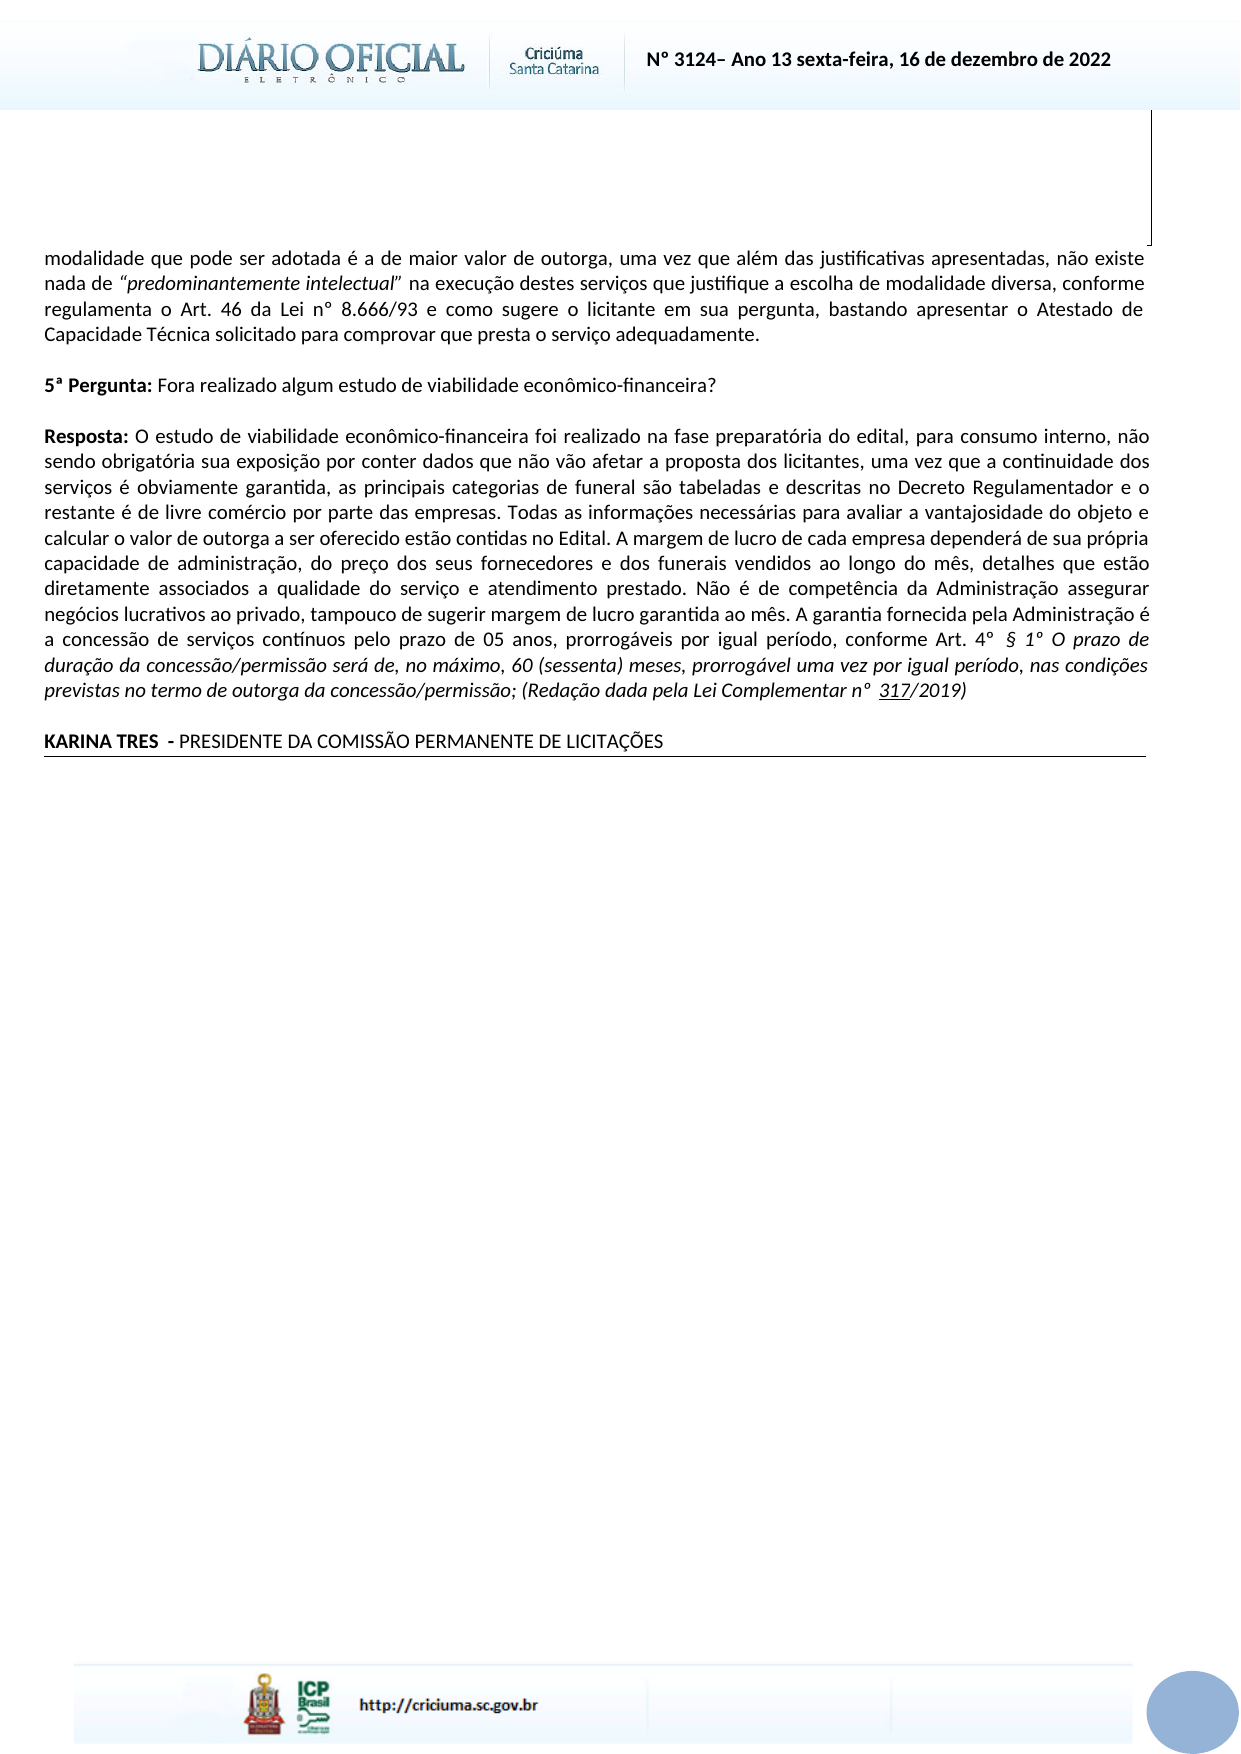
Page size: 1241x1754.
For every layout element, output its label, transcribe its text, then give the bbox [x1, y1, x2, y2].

text modalidade que pode ser adotada é a de maior valor de outorga, uma vez que além das justificativas apresentadas, não existe nada de “predominantemente intelectual” na execução destes serviços que justifique a escolha de modalidade diversa, conforme regulamenta o Art. 46 da Lei nº 8.666/93 e como sugere o licitante em sua pergunta, bastando apresentar o Atestado de Capacidade Técnica solicitado para comprovar que presta o serviço adequadamente. [44, 245, 1146, 347]
text Resposta: O estudo de viabilidade econômico-financeira foi realizado na fase preparatória do edital, para consumo interno, não sendo obrigatória sua exposição por conter dados que não vão afetar a proposta dos licitantes, uma vez que a continuidade dos serviços é obviamente garantida, as principais categorias de funeral são tabeladas e descritas no Decreto Regulamentador e o restante é de livre comércio por parte das empresas. Todas as informações necessárias para avaliar a vantajosidade do objeto e calcular o valor de outorga a ser oferecido estão contidas no Edital. A margem de lucro de cada empresa dependerá de sua própria capacidade de administração, do preço dos seus fornecedores e dos funerais vendidos ao longo do mês, detalhes que estão diretamente associados a qualidade do serviço e atendimento prestado. Não é de competência da Administração assegurar negócios lucrativos ao privado, tampouco de sugerir margem de lucro garantida ao mês. A garantia fornecida pela Administração é a concessão de serviços contínuos pelo prazo de 05 anos, prorrogáveis por igual período, conforme Art. 4º § 1º O prazo de duração da concessão/permissão será de, no máximo, 60 (sessenta) meses, prorrogável uma vez por igual período, nas condições previstas no termo de outorga da concessão/permissão; (Redação dada pela Lei Complementar nº 317/2019) [44, 423, 1152, 703]
list 5ª Pergunta: Fora realizado algum estudo de viabilidade econômico-financeira? [44, 372, 1152, 398]
text KARINA TRES - PRESIDENTE DA COMISSÃO PERMANENTE DE LICITAÇÕES [44, 728, 1146, 756]
